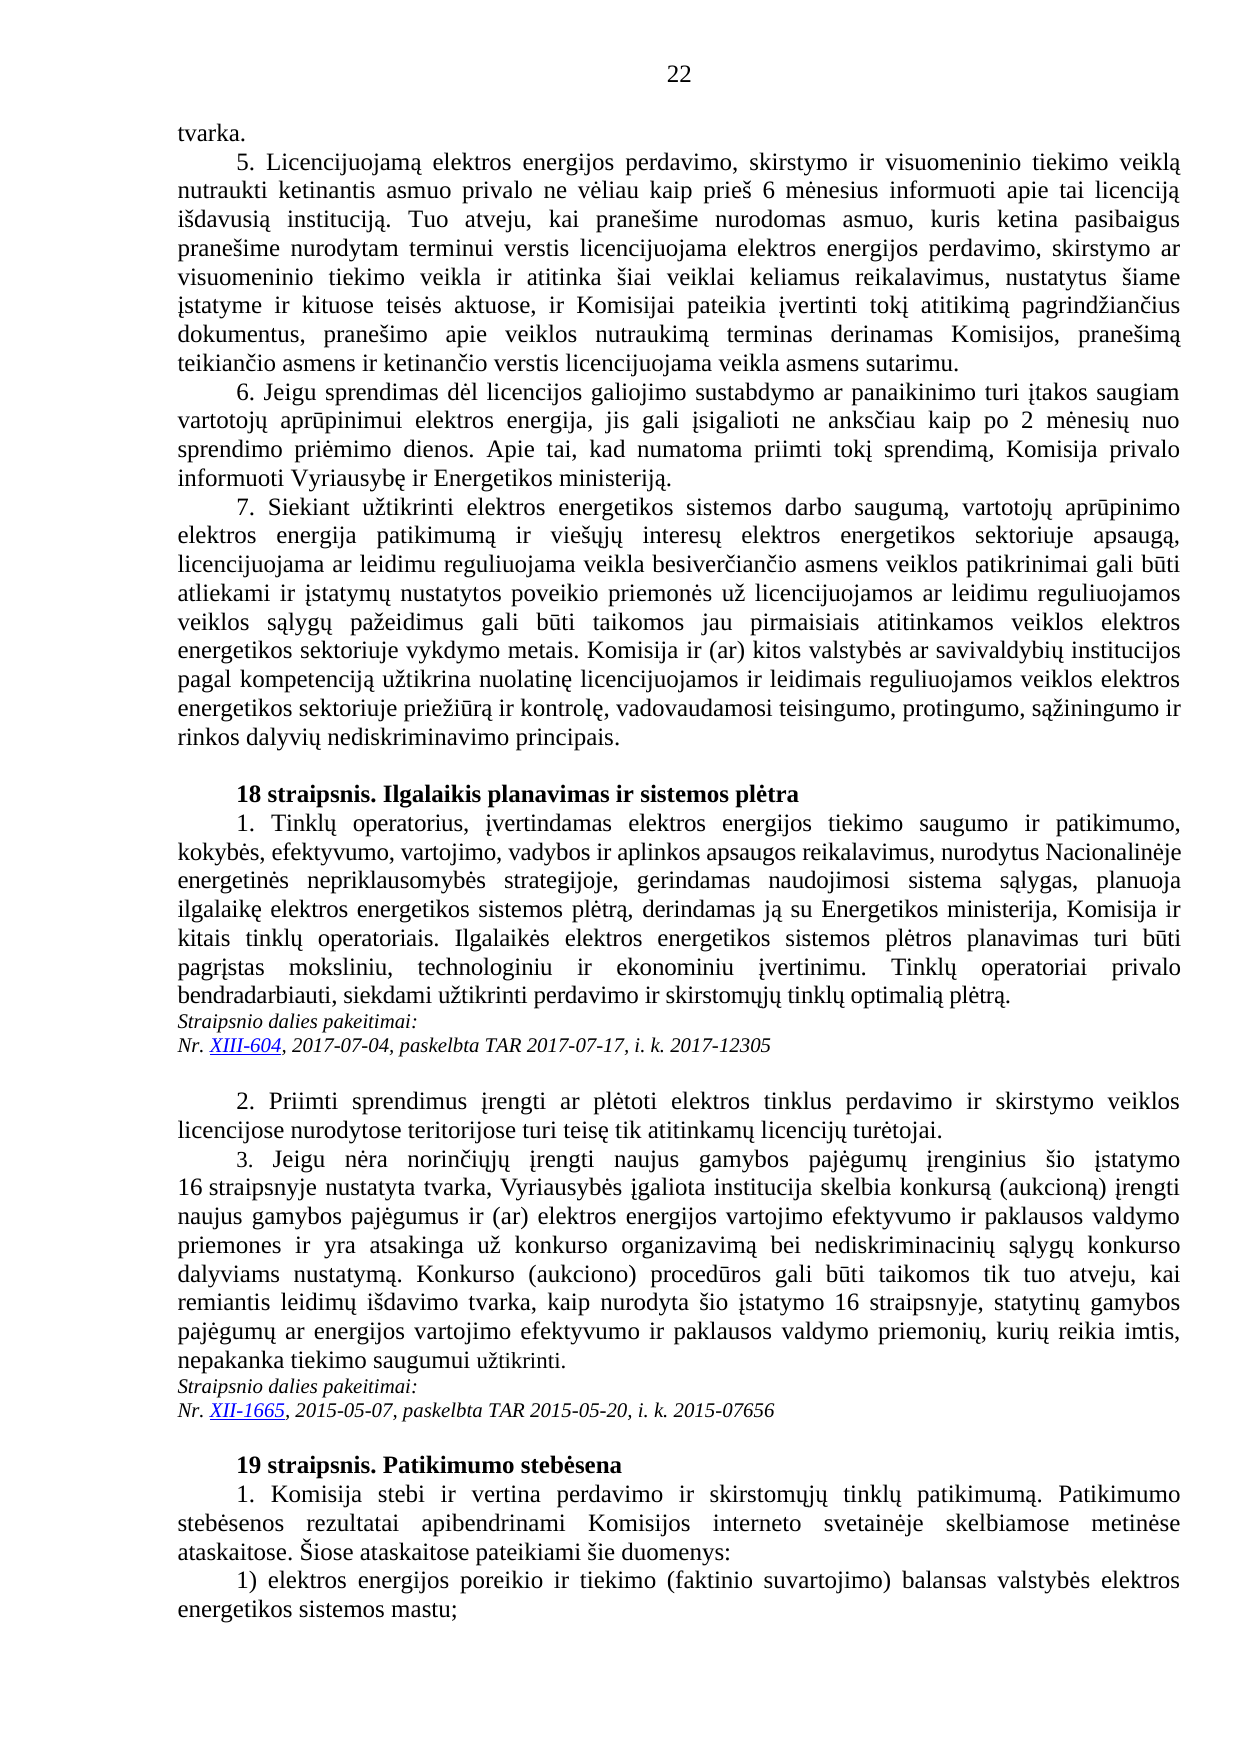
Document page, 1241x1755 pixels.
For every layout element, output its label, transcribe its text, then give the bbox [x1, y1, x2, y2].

text Nr. XII-1665, 2015-05-07, paskelbta TAR 2015-05-20, i. k. 2015-07656 [177, 1398, 1181, 1422]
text 1. Tinklų operatorius, įvertindamas elektros energijos tiekimo saugumo ir patikimumo, kokybės, efektyvumo, vartojimo, vadybos ir aplinkos apsaugos reikalavimus, nurodytus Nacionalinėje energetinės nepriklausomybės strategijoje, gerindamas naudojimosi sistema sąlygas, planuoja ilgalaikę elektros energetikos sistemos plėtrą, derindamas ją su Energetikos ministerija, Komisija ir kitais tinklų operatoriais. Ilgalaikės elektros energetikos sistemos plėtros planavimas turi būti pagrįstas moksliniu, technologiniu ir ekonominiu įvertinimu. Tinklų operatoriai privalo bendradarbiauti, siekdami užtikrinti perdavimo ir skirstomųjų tinklų optimalią plėtrą. [177, 808, 1181, 1009]
text 3. Jeigu nėra norinčiųjų įrengti naujus gamybos pajėgumų įrenginius šio įstatymo 16 straipsnyje nustatyta tvarka, Vyriausybės įgaliota institucija skelbia konkursą (aukcioną) įrengti naujus gamybos pajėgumus ir (ar) elektros energijos vartojimo efektyvumo ir paklausos valdymo priemones ir yra atsakinga už konkurso organizavimą bei nediskriminacinių sąlygų konkurso dalyviams nustatymą. Konkurso (aukciono) procedūros gali būti taikomos tik tuo atveju, kai remiantis leidimų išdavimo tvarka, kaip nurodyta šio įstatymo 16 straipsnyje, statytinų gamybos pajėgumų ar energijos vartojimo efektyvumo ir paklausos valdymo priemonių, kurių reikia imtis, nepakanka tiekimo saugumui užtikrinti. [177, 1144, 1181, 1374]
text tvarka. [177, 118, 1181, 147]
text 6. Jeigu sprendimas dėl licencijos galiojimo sustabdymo ar panaikinimo turi įtakos saugiam vartotojų aprūpinimui elektros energija, jis gali įsigalioti ne anksčiau kaip po 2 mėnesių nuo sprendimo priėmimo dienos. Apie tai, kad numatoma priimti tokį sprendimą, Komisija privalo informuoti Vyriausybę ir Energetikos ministeriją. [177, 377, 1181, 492]
text 1) elektros energijos poreikio ir tiekimo (faktinio suvartojimo) balansas valstybės elektros energetikos sistemos mastu; [177, 1566, 1181, 1623]
text Nr. XIII-604, 2017-07-04, paskelbta TAR 2017-07-17, i. k. 2017-12305 [177, 1033, 1181, 1057]
text 19 straipsnis. Patikimumo stebėsena [177, 1451, 1181, 1479]
text Straipsnio dalies pakeitimai: [177, 1009, 1181, 1033]
text 7. Siekiant užtikrinti elektros energetikos sistemos darbo saugumą, vartotojų aprūpinimo elektros energija patikimumą ir viešųjų interesų elektros energetikos sektoriuje apsaugą, licencijuojama ar leidimu reguliuojama veikla besiverčiančio asmens veiklos patikrinimai gali būti atliekami ir įstatymų nustatytos poveikio priemonės už licencijuojamos ar leidimu reguliuojamos veiklos sąlygų pažeidimus gali būti taikomos jau pirmaisiais atitinkamos veiklos elektros energetikos sektoriuje vykdymo metais. Komisija ir (ar) kitos valstybės ar savivaldybių institucijos pagal kompetenciją užtikrina nuolatinę licencijuojamos ir leidimais reguliuojamos veiklos elektros energetikos sektoriuje priežiūrą ir kontrolę, vadovaudamosi teisingumo, protingumo, sąžiningumo ir rinkos dalyvių nediskriminavimo principais. [177, 492, 1181, 751]
text 5. Licencijuojamą elektros energijos perdavimo, skirstymo ir visuomeninio tiekimo veiklą nutraukti ketinantis asmuo privalo ne vėliau kaip prieš 6 mėnesius informuoti apie tai licenciją išdavusią instituciją. Tuo atveju, kai pranešime nurodomas asmuo, kuris ketina pasibaigus pranešime nurodytam terminui verstis licencijuojama elektros energijos perdavimo, skirstymo ar visuomeninio tiekimo veikla ir atitinka šiai veiklai keliamus reikalavimus, nustatytus šiame įstatyme ir kituose teisės aktuose, ir Komisijai pateikia įvertinti tokį atitikimą pagrindžiančius dokumentus, pranešimo apie veiklos nutraukimą terminas derinamas Komisijos, pranešimą teikiančio asmens ir ketinančio verstis licencijuojama veikla asmens sutarimu. [177, 147, 1181, 377]
text 2. Priimti sprendimus įrengti ar plėtoti elektros tinklus perdavimo ir skirstymo veiklos licencijose nurodytose teritorijose turi teisę tik atitinkamų licencijų turėtojai. [177, 1086, 1181, 1144]
text 1. Komisija stebi ir vertina perdavimo ir skirstomųjų tinklų patikimumą. Patikimumo stebėsenos rezultatai apibendrinami Komisijos interneto svetainėje skelbiamose metinėse ataskaitose. Šiose ataskaitose pateikiami šie duomenys: [177, 1479, 1181, 1566]
text Straipsnio dalies pakeitimai: [177, 1374, 1181, 1398]
text 18 straipsnis. Ilgalaikis planavimas ir sistemos plėtra [177, 779, 1181, 808]
